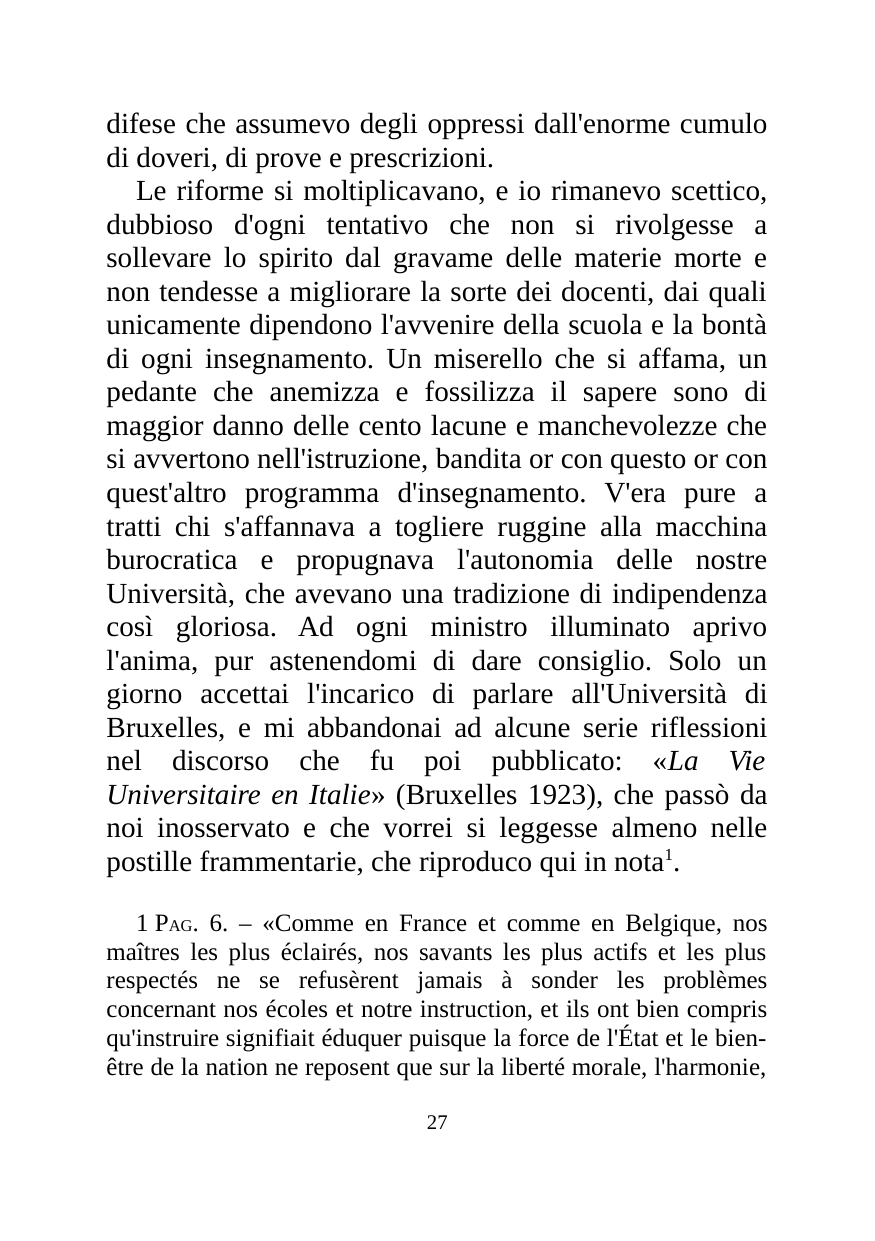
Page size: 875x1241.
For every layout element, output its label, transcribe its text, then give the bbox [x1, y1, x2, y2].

text Pag. 6. – «Comme en France et comme en Belgique, nos maîtres les plus éclairés, nos savants les plus actifs et les plus respectés ne se refusèrent jamais à sonder les problèmes concernant nos écoles et notre instruction, et ils ont bien compris qu'instruire signifiait éduquer puisque la force de l'État et le bien-être de la nation ne reposent que sur la liberté morale, l'harmonie, [106, 908, 768, 1080]
text Le riforme si moltiplicavano, e io rimanevo scettico, dubbioso d'ogni tentativo che non si rivolgesse a sollevare lo spirito dal gravame delle materie morte e non tendesse a migliorare la sorte dei docenti, dai quali unicamente dipendono l'avvenire della scuola e la bontà di ogni insegnamento. Un miserello che si affama, un pedante che anemizza e fossilizza il sapere sono di maggior danno delle cento lacune e manchevolezze che si avvertono nell'istruzione, bandita or con questo or con quest'altro programma d'insegnamento. V'era pure a tratti chi s'affannava a togliere ruggine alla macchina burocratica e propugnava l'autonomia delle nostre Università, che avevano una tradizione di indipendenza così gloriosa. Ad ogni ministro illuminato aprivo l'anima, pur astenendomi di dare consiglio. Solo un giorno accettai l'incarico di parlare all'Università di Bruxelles, e mi abbandonai ad alcune serie riflessioni nel discorso che fu poi pubblicato: «La Vie Universitaire en Italie» (Bruxelles 1923), che passò da noi inosservato e che vorrei si leggesse almeno nelle postille frammentarie, che riproduco qui in nota. [106, 173, 768, 878]
text difese che assumevo degli oppressi dall'enorme cumulo di doveri, di prove e prescrizioni. [106, 106, 768, 173]
